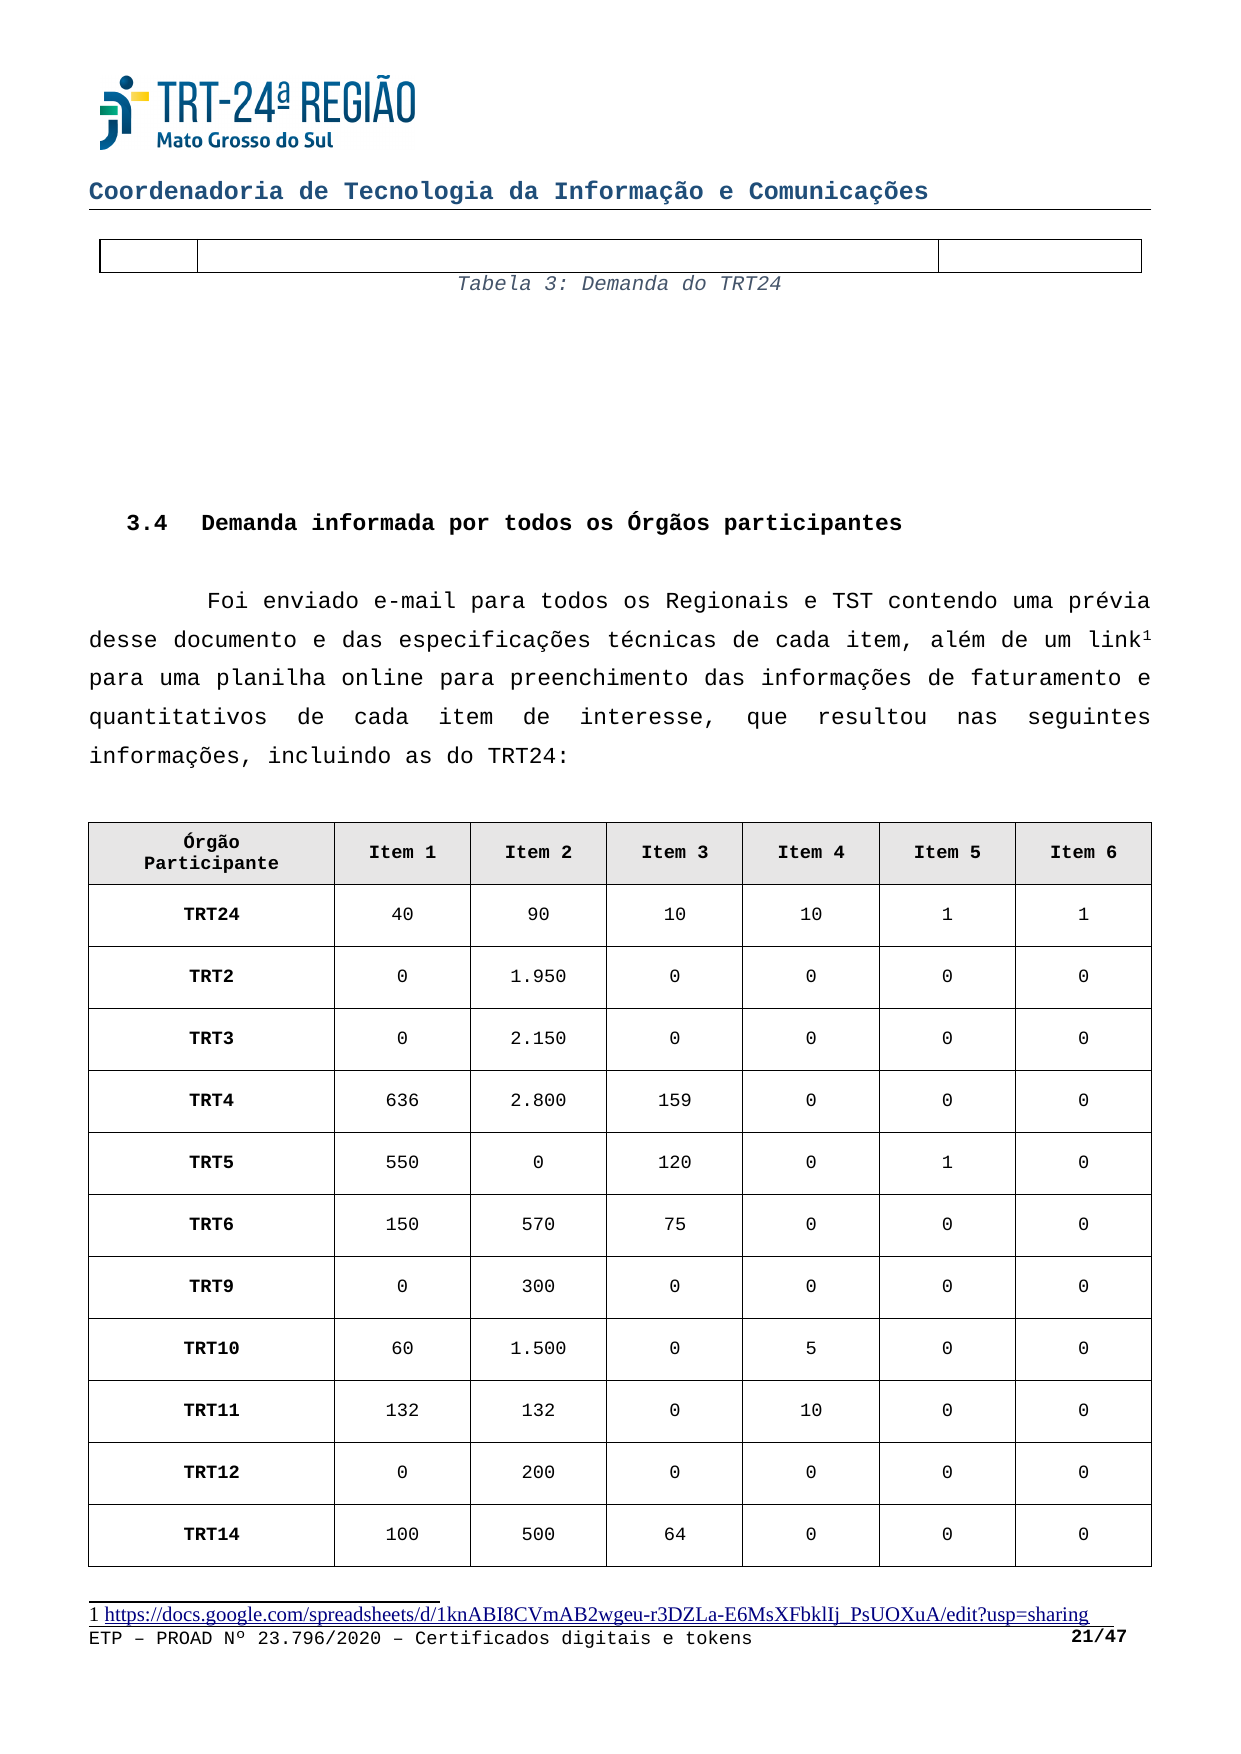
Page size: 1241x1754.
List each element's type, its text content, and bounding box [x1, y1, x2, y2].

table_cell 1.950 [471, 947, 606, 1008]
table_header Item 2 [471, 823, 606, 884]
table_cell 0 [1016, 1381, 1151, 1442]
table_cell 0 [880, 1195, 1015, 1256]
table_cell [101, 240, 197, 272]
table_cell 0 [1016, 1195, 1151, 1256]
table_cell 0 [335, 1257, 470, 1318]
table_cell 0 [1016, 1505, 1151, 1566]
table_cell 0 [743, 1009, 879, 1070]
table_cell 159 [607, 1071, 742, 1132]
table_header Item 6 [1016, 823, 1151, 884]
table_cell 40 [335, 885, 470, 946]
table_cell 0 [607, 1009, 742, 1070]
table_cell 0 [880, 1381, 1015, 1442]
table_cell 0 [743, 1505, 879, 1566]
table_cell 300 [471, 1257, 606, 1318]
table_cell 0 [743, 1133, 879, 1194]
table_cell 636 [335, 1071, 470, 1132]
table_cell 120 [607, 1133, 742, 1194]
table_cell 0 [1016, 947, 1151, 1008]
table_header Item 5 [880, 823, 1015, 884]
table_cell TRT6 [89, 1195, 334, 1256]
table_cell 0 [607, 1443, 742, 1504]
table_cell 0 [607, 1381, 742, 1442]
table_cell 0 [1016, 1443, 1151, 1504]
text Tabela 3: Demanda do TRT24 [89, 273, 1151, 297]
table_header Item 4 [743, 823, 879, 884]
table_cell 0 [743, 1257, 879, 1318]
table_cell 0 [880, 1443, 1015, 1504]
table_cell [198, 240, 938, 272]
table_cell 0 [335, 1443, 470, 1504]
table_header Órgão Participante [89, 823, 334, 884]
table_cell 0 [880, 1319, 1015, 1380]
table_cell 90 [471, 885, 606, 946]
table_cell 0 [607, 947, 742, 1008]
table_cell 0 [1016, 1257, 1151, 1318]
table_cell 1 [880, 885, 1015, 946]
table_cell 0 [743, 1443, 879, 1504]
table_cell 150 [335, 1195, 470, 1256]
table_cell 0 [607, 1257, 742, 1318]
table_cell TRT9 [89, 1257, 334, 1318]
table_cell TRT11 [89, 1381, 334, 1442]
table_cell 5 [743, 1319, 879, 1380]
table_cell 0 [880, 1009, 1015, 1070]
table_cell 132 [471, 1381, 606, 1442]
table_cell 200 [471, 1443, 606, 1504]
table_cell TRT10 [89, 1319, 334, 1380]
table_cell TRT3 [89, 1009, 334, 1070]
table_cell 0 [1016, 1133, 1151, 1194]
table_cell 0 [1016, 1009, 1151, 1070]
table_cell 10 [743, 1381, 879, 1442]
table_cell 132 [335, 1381, 470, 1442]
table_cell 0 [1016, 1071, 1151, 1132]
table_cell [939, 240, 1141, 272]
table_cell TRT14 [89, 1505, 334, 1566]
table_cell 75 [607, 1195, 742, 1256]
table_cell 0 [607, 1319, 742, 1380]
table_cell 0 [880, 1505, 1015, 1566]
table_cell 1 [1016, 885, 1151, 946]
table_cell 0 [880, 1257, 1015, 1318]
table_cell 0 [743, 1071, 879, 1132]
table_cell 0 [743, 947, 879, 1008]
table_header Item 1 [335, 823, 470, 884]
table_cell 1.500 [471, 1319, 606, 1380]
text Foi enviado e-mail para todos os Regionais e TST contendo uma prévia desse documento e das especificações técnicas de cada item, além de um link para uma planilha online para preenchimento das informações de faturamento e quantitativos de cada item de interesse, que resultou nas seguintes informações, incluindo as do TRT24: [89, 589, 1151, 770]
table_cell TRT24 [89, 885, 334, 946]
table_cell TRT2 [89, 947, 334, 1008]
table_cell 100 [335, 1505, 470, 1566]
table_cell 2.150 [471, 1009, 606, 1070]
list Demanda informada por todos os Órgãos participantes [126, 512, 1151, 538]
table_cell 60 [335, 1319, 470, 1380]
table_cell 0 [880, 1071, 1015, 1132]
table_cell 550 [335, 1133, 470, 1194]
table_cell 2.800 [471, 1071, 606, 1132]
table_cell 10 [607, 885, 742, 946]
table_cell 570 [471, 1195, 606, 1256]
table_cell 10 [743, 885, 879, 946]
table_cell TRT12 [89, 1443, 334, 1504]
table_cell 500 [471, 1505, 606, 1566]
table_cell 0 [743, 1195, 879, 1256]
table_cell TRT4 [89, 1071, 334, 1132]
table_cell 64 [607, 1505, 742, 1566]
table_cell 1 [880, 1133, 1015, 1194]
table_cell 0 [471, 1133, 606, 1194]
text https://docs.google.com/spreadsheets/d/1knABI8CVmAB2wgeu-r3DZLa-E6MsXFbklIj_PsUOXuA/edit?usp=sharing [89, 1602, 1151, 1626]
table_cell 0 [335, 947, 470, 1008]
table_cell 0 [880, 947, 1015, 1008]
table_cell 0 [1016, 1319, 1151, 1380]
table_header Item 3 [607, 823, 742, 884]
table_cell 0 [335, 1009, 470, 1070]
table_cell TRT5 [89, 1133, 334, 1194]
